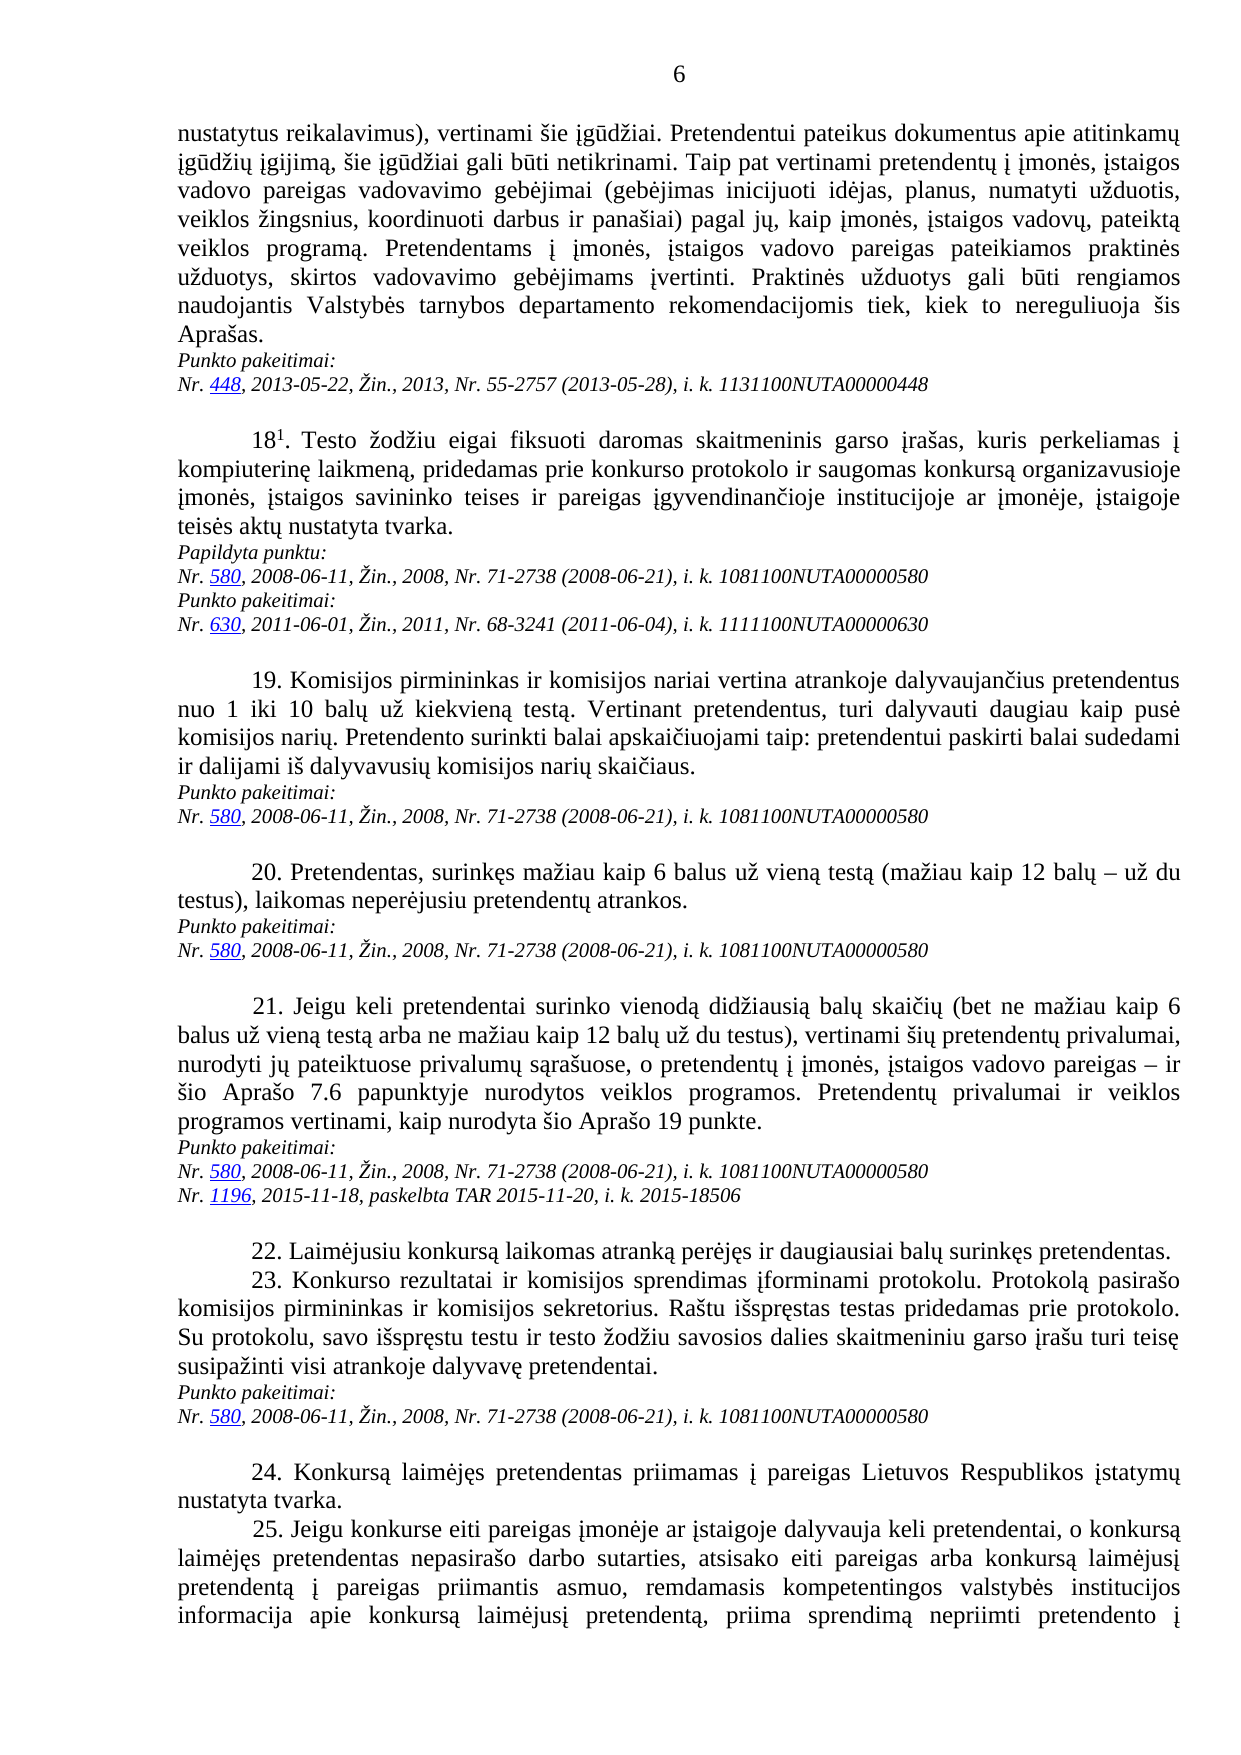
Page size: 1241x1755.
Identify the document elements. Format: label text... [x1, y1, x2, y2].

text Papildyta punktu: [177, 540, 1181, 564]
text Nr. 630, 2011-06-01, Žin., 2011, Nr. 68-3241 (2011-06-04), i. k. 1111100NUTA00000630 [177, 612, 1181, 636]
text Punkto pakeitimai: [177, 1135, 1181, 1159]
text Nr. 580, 2008-06-11, Žin., 2008, Nr. 71-2738 (2008-06-21), i. k. 1081100NUTA00000580 [177, 564, 1181, 588]
text nustatytus reikalavimus), vertinami šie įgūdžiai. Pretendentui pateikus dokumentus apie atitinkamų įgūdžių įgijimą, šie įgūdžiai gali būti netikrinami. Taip pat vertinami pretendentų į įmonės, įstaigos vadovo pareigas vadovavimo gebėjimai (gebėjimas inicijuoti idėjas, planus, numatyti užduotis, veiklos žingsnius, koordinuoti darbus ir panašiai) pagal jų, kaip įmonės, įstaigos vadovų, pateiktą veiklos programą. Pretendentams į įmonės, įstaigos vadovo pareigas pateikiamos praktinės užduotys, skirtos vadovavimo gebėjimams įvertinti. Praktinės užduotys gali būti rengiamos naudojantis Valstybės tarnybos departamento rekomendacijomis tiek, kiek to nereguliuoja šis Aprašas. [177, 118, 1181, 348]
text 23. Konkurso rezultatai ir komisijos sprendimas įforminami protokolu. Protokolą pasirašo komisijos pirmininkas ir komisijos sekretorius. Raštu išspręstas testas pridedamas prie protokolo. Su protokolu, savo išspręstu testu ir testo žodžiu savosios dalies skaitmeniniu garso įrašu turi teisę susipažinti visi atrankoje dalyvavę pretendentai. [177, 1265, 1181, 1380]
text Nr. 1196, 2015-11-18, paskelbta TAR 2015-11-20, i. k. 2015-18506 [177, 1183, 1181, 1207]
text 181. Testo žodžiu eigai fiksuoti daromas skaitmeninis garso įrašas, kuris perkeliamas į kompiuterinę laikmeną, pridedamas prie konkurso protokolo ir saugomas konkursą organizavusioje įmonės, įstaigos savininko teises ir pareigas įgyvendinančioje institucijoje ar įmonėje, įstaigoje teisės aktų nustatyta tvarka. [177, 425, 1181, 540]
text 19. Komisijos pirmininkas ir komisijos nariai vertina atrankoje dalyvaujančius pretendentus nuo 1 iki 10 balų už kiekvieną testą. Vertinant pretendentus, turi dalyvauti daugiau kaip pusė komisijos narių. Pretendento surinkti balai apskaičiuojami taip: pretendentui paskirti balai sudedami ir dalijami iš dalyvavusių komisijos narių skaičiaus. [177, 665, 1181, 780]
text Nr. 580, 2008-06-11, Žin., 2008, Nr. 71-2738 (2008-06-21), i. k. 1081100NUTA00000580 [177, 1404, 1181, 1428]
text Punkto pakeitimai: [177, 914, 1181, 938]
text Punkto pakeitimai: [177, 780, 1181, 804]
text 22. Laimėjusiu konkursą laikomas atranką perėjęs ir daugiausiai balų surinkęs pretendentas. [177, 1236, 1181, 1265]
text Nr. 580, 2008-06-11, Žin., 2008, Nr. 71-2738 (2008-06-21), i. k. 1081100NUTA00000580 [177, 1159, 1181, 1183]
text Nr. 448, 2013-05-22, Žin., 2013, Nr. 55-2757 (2013-05-28), i. k. 1131100NUTA00000448 [177, 372, 1181, 396]
text Punkto pakeitimai: [177, 1380, 1181, 1404]
text 25. Jeigu konkurse eiti pareigas įmonėje ar įstaigoje dalyvauja keli pretendentai, o konkursą laimėjęs pretendentas nepasirašo darbo sutarties, atsisako eiti pareigas arba konkursą laimėjusį pretendentą į pareigas priimantis asmuo, remdamasis kompetentingos valstybės institucijos informacija apie konkursą laimėjusį pretendentą, priima sprendimą nepriimti pretendento į [177, 1514, 1181, 1629]
text Nr. 580, 2008-06-11, Žin., 2008, Nr. 71-2738 (2008-06-21), i. k. 1081100NUTA00000580 [177, 938, 1181, 962]
text 21. Jeigu keli pretendentai surinko vienodą didžiausią balų skaičių (bet ne mažiau kaip 6 balus už vieną testą arba ne mažiau kaip 12 balų už du testus), vertinami šių pretendentų privalumai, nurodyti jų pateiktuose privalumų sąrašuose, o pretendentų į įmonės, įstaigos vadovo pareigas – ir šio Aprašo 7.6 papunktyje nurodytos veiklos programos. Pretendentų privalumai ir veiklos programos vertinami, kaip nurodyta šio Aprašo 19 punkte. [177, 991, 1181, 1135]
text Punkto pakeitimai: [177, 588, 1181, 612]
text Punkto pakeitimai: [177, 348, 1181, 372]
text 20. Pretendentas, surinkęs mažiau kaip 6 balus už vieną testą (mažiau kaip 12 balų – už du testus), laikomas neperėjusiu pretendentų atrankos. [177, 857, 1181, 914]
text 24. Konkursą laimėjęs pretendentas priimamas į pareigas Lietuvos Respublikos įstatymų nustatyta tvarka. [177, 1457, 1181, 1514]
text Nr. 580, 2008-06-11, Žin., 2008, Nr. 71-2738 (2008-06-21), i. k. 1081100NUTA00000580 [177, 804, 1181, 828]
